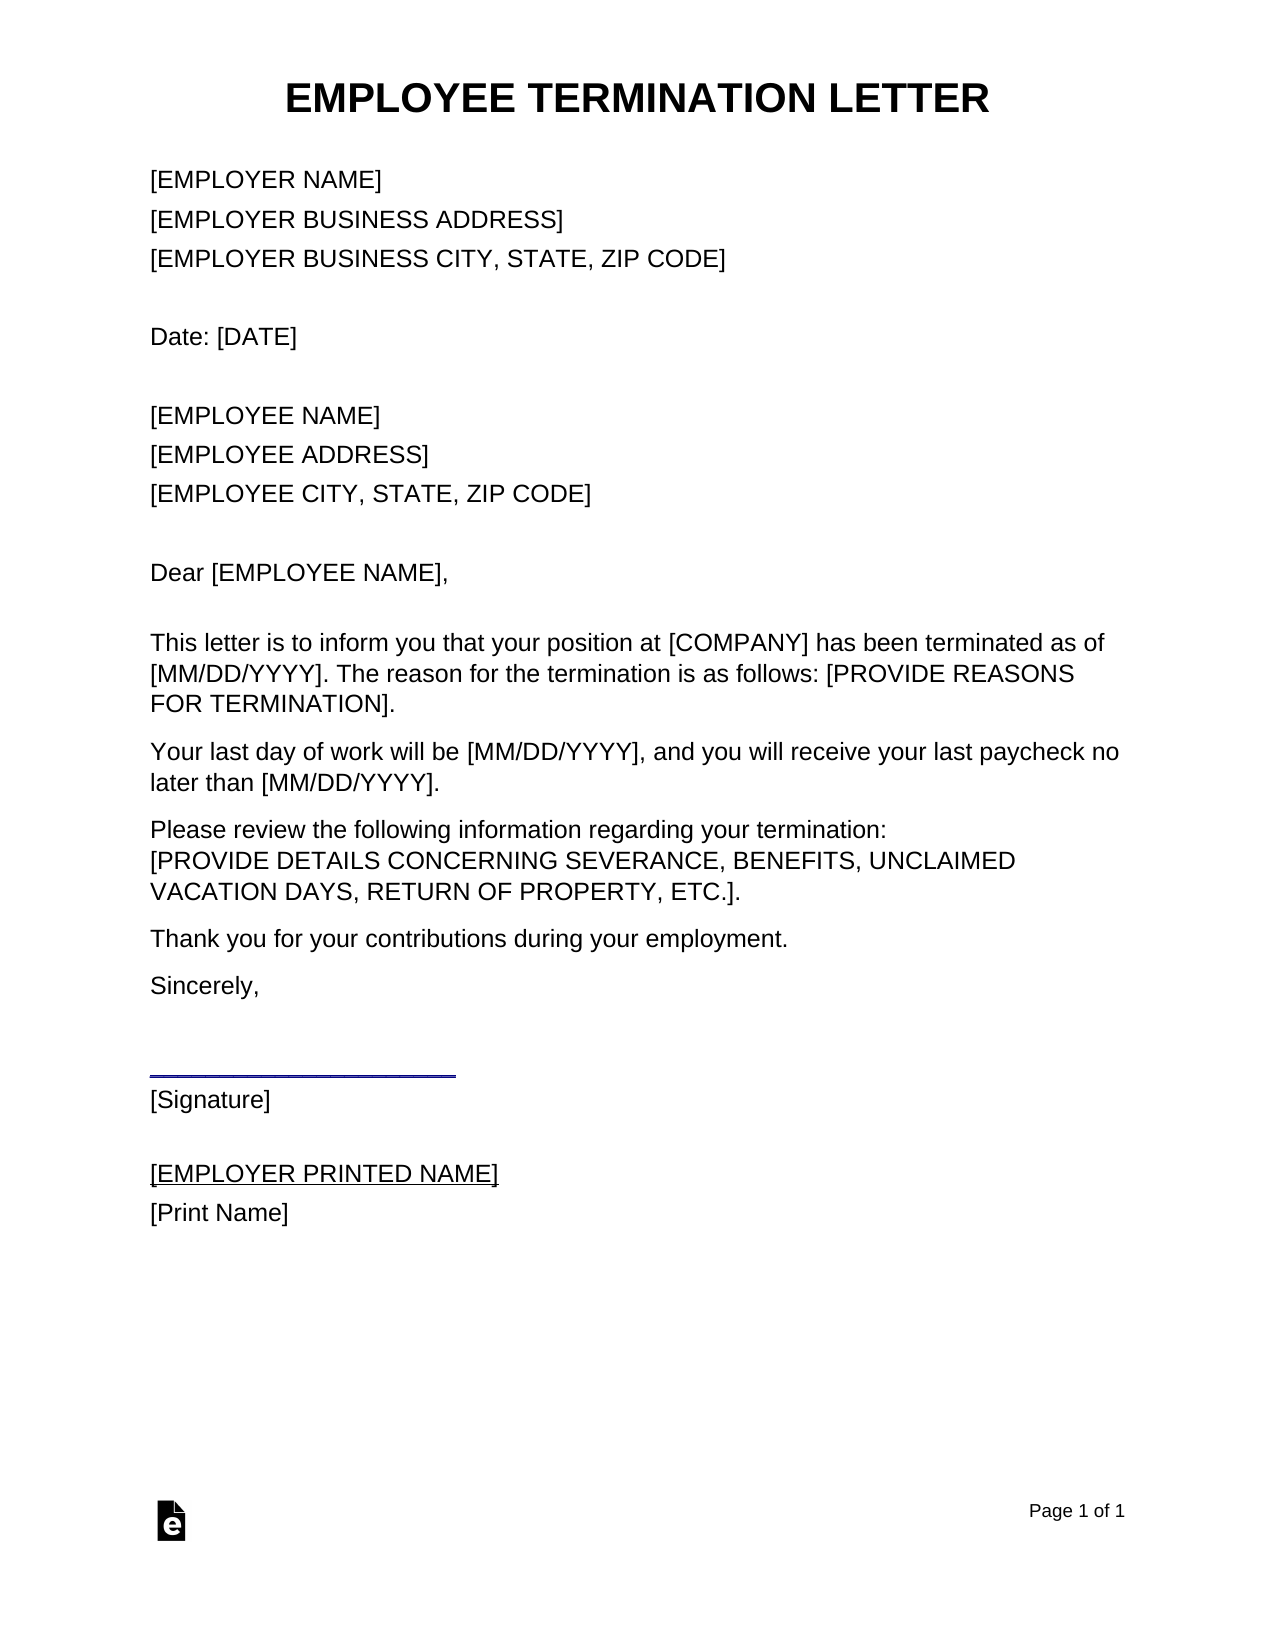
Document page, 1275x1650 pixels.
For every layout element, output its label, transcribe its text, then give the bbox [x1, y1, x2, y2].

subtitle EMPLOYEE TERMINATION LETTER [150, 74, 1125, 122]
text Your last day of work will be [MM/DD/YYYY], and you will receive your last paycheck no later than [MM/DD/YYYY]. [150, 737, 1125, 796]
text Thank you for your contributions during your employment. [150, 924, 1125, 953]
subtitle [EMPLOYER PRINTED NAME] [150, 1159, 1125, 1188]
subtitle [Signature] [150, 1085, 1125, 1113]
subtitle [EMPLOYEE NAME] [150, 401, 1125, 430]
text Dear [EMPLOYEE NAME], [150, 558, 1125, 587]
subtitle [EMPLOYER BUSINESS ADDRESS] [150, 204, 1125, 233]
subtitle [EMPLOYER BUSINESS CITY, STATE, ZIP CODE] [150, 244, 1125, 273]
text Please review the following information regarding your termination: [PROVIDE DETAILS CONCERNING SEVERANCE, BENEFITS, UNCLAIMED VACATION DAYS, RETURN OF PROPERTY, ETC.]. [150, 815, 1125, 905]
text Sincerely, [150, 971, 1125, 1000]
text This letter is to inform you that your position at [COMPANY] has been terminated as of [MM/DD/YYYY]. The reason for the termination is as follows: [PROVIDE REASONS FOR TERMINATION]. [150, 597, 1125, 718]
text [EMPLOYEE CITY, STATE, ZIP CODE] [150, 479, 1125, 508]
subtitle [Print Name] [150, 1198, 1125, 1227]
subtitle Date: [DATE] [150, 322, 1125, 351]
subtitle [EMPLOYER NAME] [150, 165, 1125, 194]
subtitle [EMPLOYEE ADDRESS] [150, 440, 1125, 469]
subtitle ______________________ [150, 1050, 1125, 1078]
